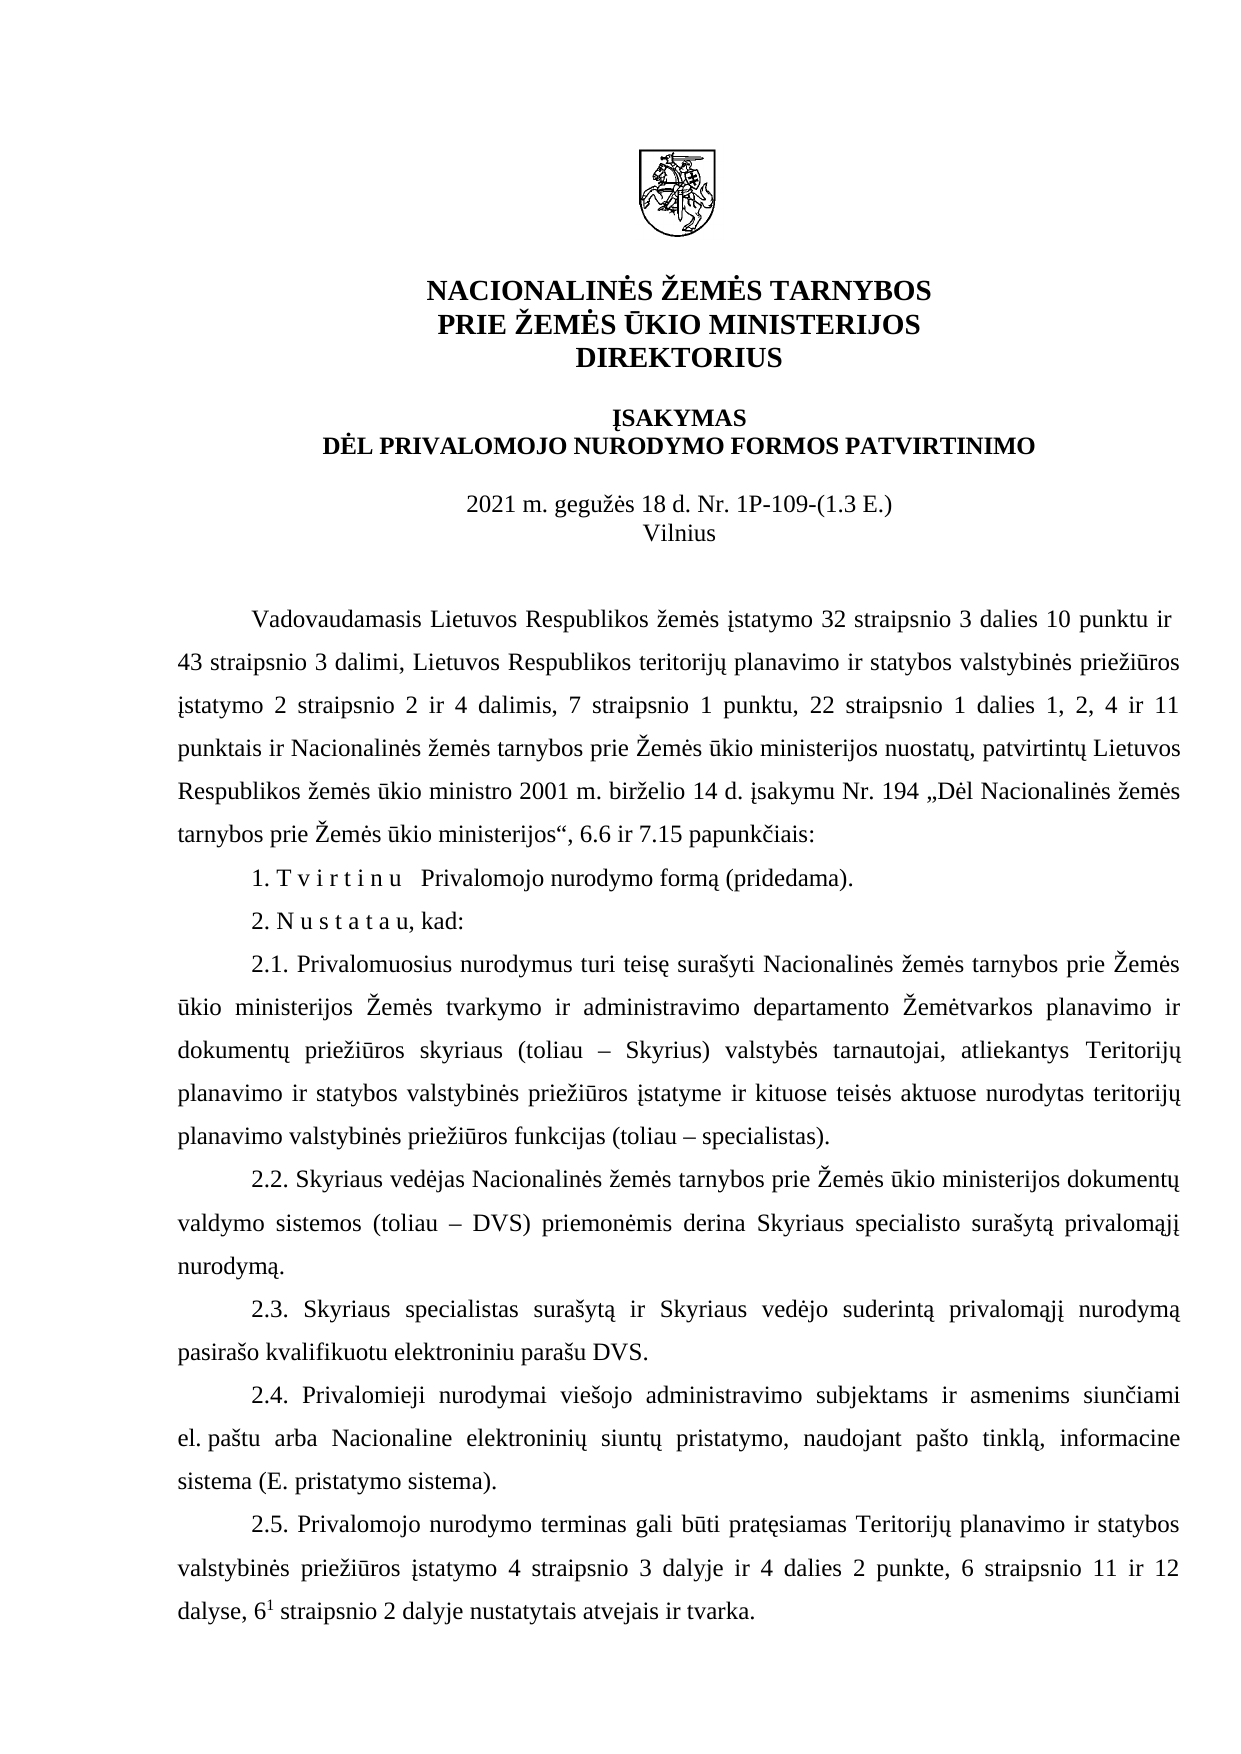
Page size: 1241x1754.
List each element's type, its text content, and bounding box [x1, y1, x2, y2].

text ĮSAKYMAS [177, 403, 1181, 431]
text Vilnius [177, 518, 1181, 546]
text NACIONALINĖS ŽEMĖS TARNYBOS [177, 273, 1181, 307]
text PRIE ŽEMĖS ŪKIO MINISTERIJOS [177, 307, 1181, 340]
text 2021 m. gegužės 18 d. Nr. 1P-109-(1.3 E.) [177, 489, 1181, 518]
text 2.2. Skyriaus vedėjas Nacionalinės žemės tarnybos prie Žemės ūkio ministerijos dokumentų valdymo sistemos (toliau – DVS) priemonėmis derina Skyriaus specialisto surašytą privalomąjį nurodymą. [177, 1164, 1181, 1279]
text 1. Tvirtinu Privalomojo nurodymo formą (pridedama). [177, 863, 1181, 891]
text 2. N u s t a t a u, kad: [177, 906, 1181, 934]
text 2.3. Skyriaus specialistas surašytą ir Skyriaus vedėjo suderintą privalomąjį nurodymą pasirašo kvalifikuotu elektroniniu parašu DVS. [177, 1294, 1181, 1366]
text 2.1. Privalomuosius nurodymus turi teisę surašyti Nacionalinės žemės tarnybos prie Žemės ūkio ministerijos Žemės tvarkymo ir administravimo departamento Žemėtvarkos planavimo ir dokumentų priežiūros skyriaus (toliau – Skyrius) valstybės tarnautojai, atliekantys Teritorijų planavimo ir statybos valstybinės priežiūros įstatyme ir kituose teisės aktuose nurodytas teritorijų planavimo valstybinės priežiūros funkcijas (toliau – specialistas). [177, 949, 1181, 1150]
text DĖL PRIVALOMOJO NURODYMO FORMOS PATVIRTINIMO [177, 431, 1181, 460]
text 2.5. Privalomojo nurodymo terminas gali būti pratęsiamas Teritorijų planavimo ir statybos valstybinės priežiūros įstatymo 4 straipsnio 3 dalyje ir 4 dalies 2 punkte, 6 straipsnio 11 ir 12 dalyse, 61 straipsnio 2 dalyje nustatytais atvejais ir tvarka. [177, 1509, 1181, 1624]
text DIREKTORIUS [177, 340, 1181, 374]
text 2.4. Privalomieji nurodymai viešojo administravimo subjektams ir asmenims siunčiami el. paštu arba Nacionaline elektroninių siuntų pristatymo, naudojant pašto tinklą, informacine sistema (E. pristatymo sistema). [177, 1380, 1181, 1495]
text Vadovaudamasis Lietuvos Respublikos žemės įstatymo 32 straipsnio 3 dalies 10 punktu ir 43 straipsnio 3 dalimi, Lietuvos Respublikos teritorijų planavimo ir statybos valstybinės priežiūros įstatymo 2 straipsnio 2 ir 4 dalimis, 7 straipsnio 1 punktu, 22 straipsnio 1 dalies 1, 2, 4 ir 11 punktais ir Nacionalinės žemės tarnybos prie Žemės ūkio ministerijos nuostatų, patvirtintų Lietuvos Respublikos žemės ūkio ministro 2001 m. birželio 14 d. įsakymu Nr. 194 „Dėl Nacionalinės žemės tarnybos prie Žemės ūkio ministerijos“, 6.6 ir 7.15 papunkčiais: [177, 604, 1181, 848]
